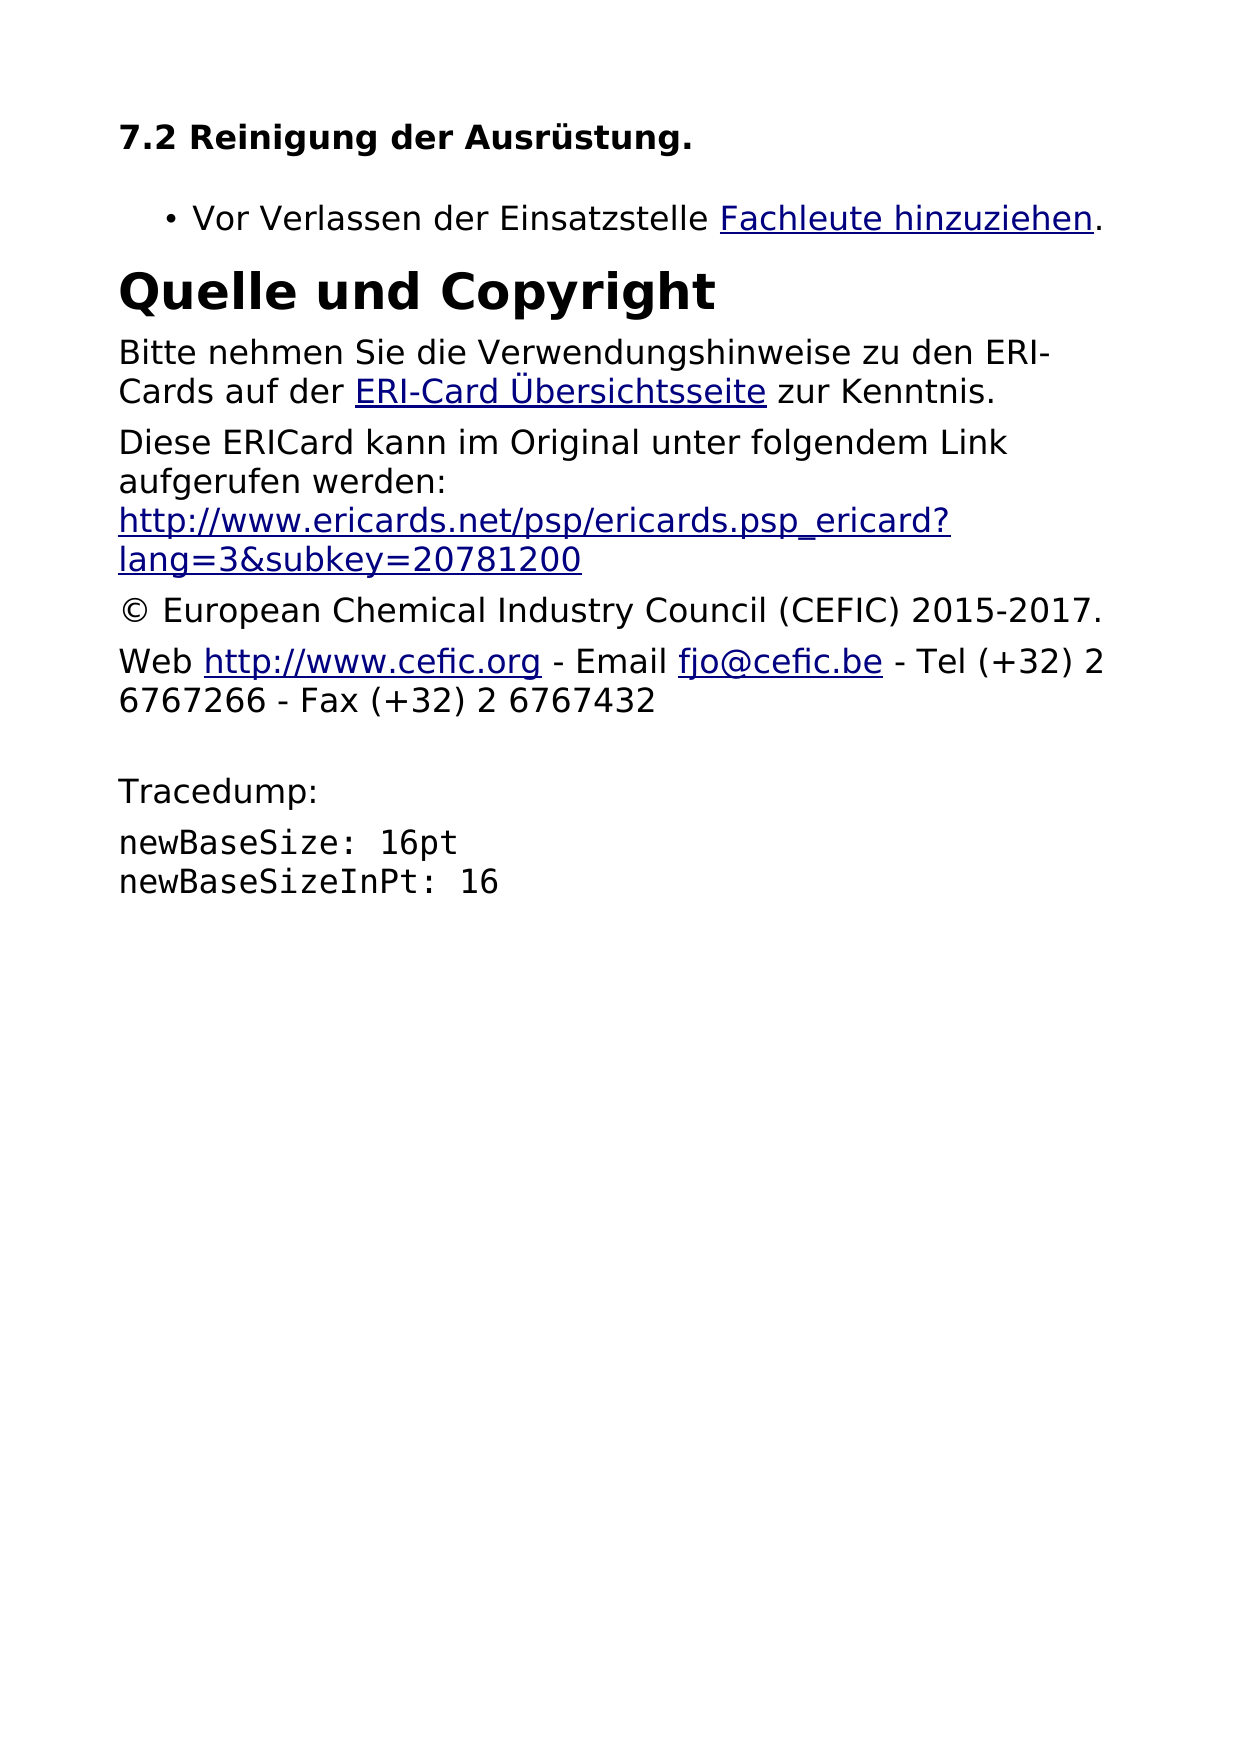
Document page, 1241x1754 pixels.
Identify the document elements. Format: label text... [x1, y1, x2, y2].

subtitle 7.2 Reinigung der Ausrüstung. [118, 118, 1122, 157]
text Tracedump: [118, 733, 1122, 811]
text Bitte nehmen Sie die Verwendungshinweise zu den ERI-Cards auf der ERI-Card Übersichtsseite zur Kenntnis. [118, 333, 1122, 411]
subtitle Quelle und Copyright [118, 263, 1122, 321]
text © European Chemical Industry Council (CEFIC) 2015-2017. [118, 592, 1122, 631]
text Diese ERICard kann im Original unter folgendem Link aufgerufen werden: http://www.ericards.net/psp/ericards.psp_ericard?lang=3&subkey=20781200 [118, 424, 1122, 579]
list Vor Verlassen der Einsatzstelle Fachleute hinzuziehen. [177, 199, 1122, 238]
text newBaseSize: 16pt newBaseSizeInPt: 16 [118, 823, 1122, 901]
text Web http://www.cefic.org - Email fjo@cefic.be - Tel (+32) 2 6767266 - Fax (+32) 2 6767432 [118, 643, 1122, 721]
